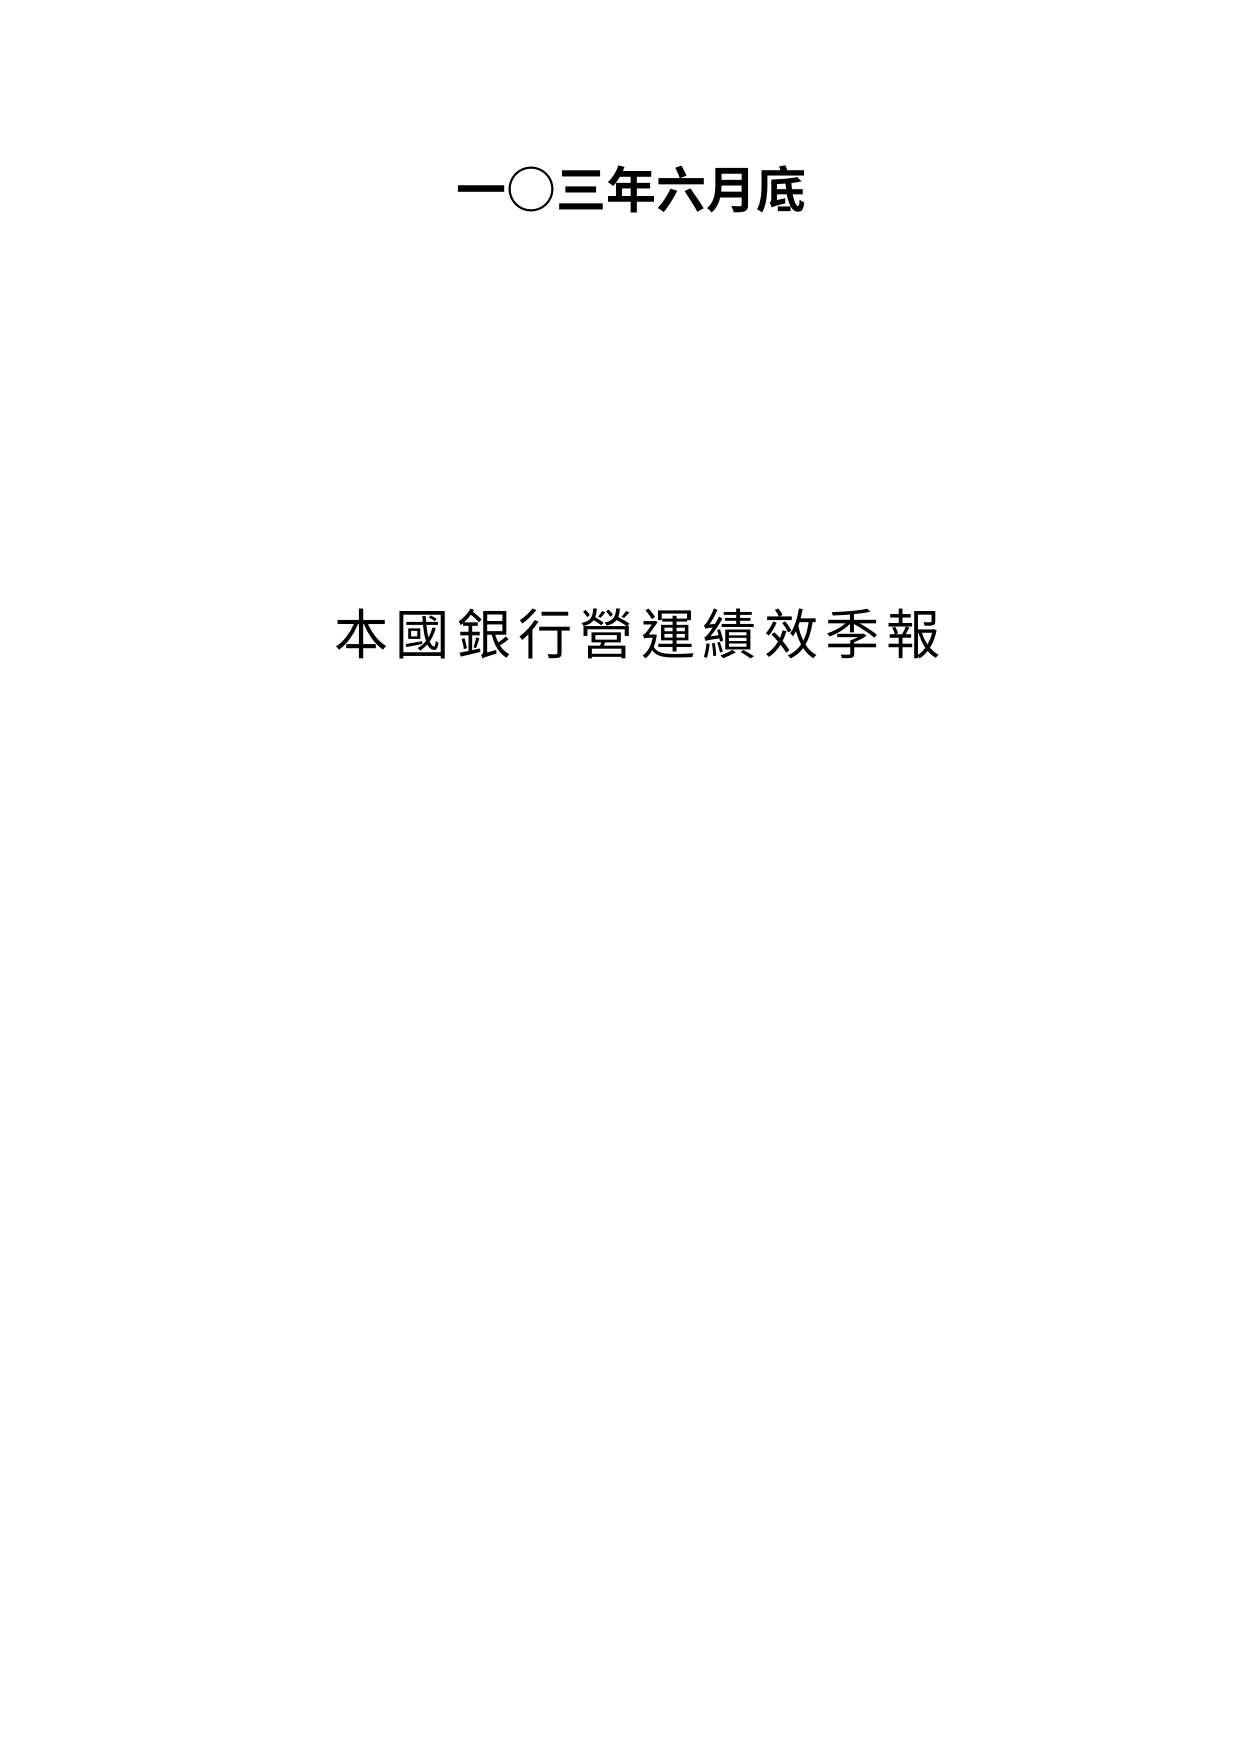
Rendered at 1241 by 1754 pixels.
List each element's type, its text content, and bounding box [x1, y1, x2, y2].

text 一○三年六月底 [225, 150, 1037, 222]
text 本國銀行營運績效季報 [237, 591, 1037, 670]
